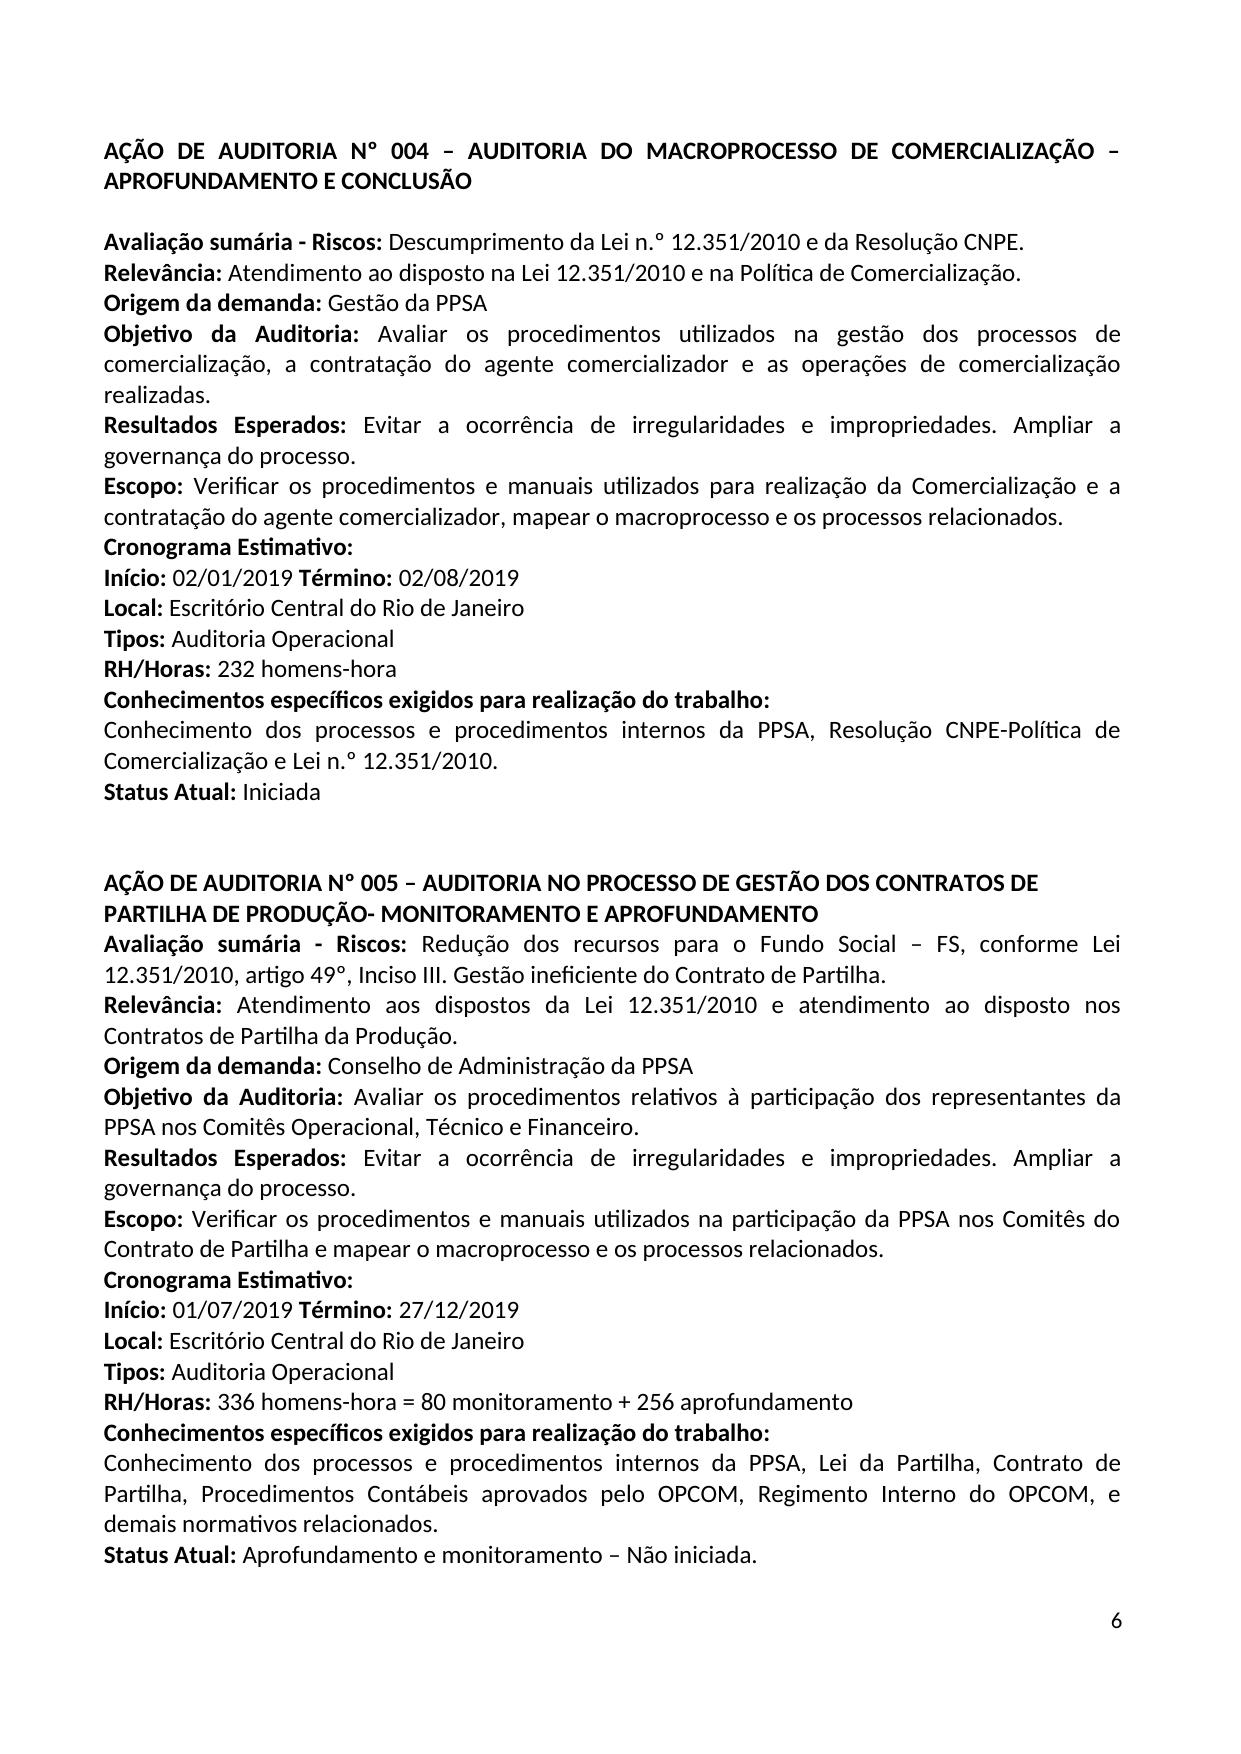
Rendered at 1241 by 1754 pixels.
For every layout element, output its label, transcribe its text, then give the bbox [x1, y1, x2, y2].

text Objetivo da Auditoria: Avaliar os procedimentos utilizados na gestão dos processos de comercialização, a contratação do agente comercializador e as operações de comercialização realizadas. [103, 318, 1122, 409]
text Cronograma Estimativo: [103, 1264, 1122, 1294]
text Relevância: Atendimento aos dispostos da Lei 12.351/2010 e atendimento ao disposto nos Contratos de Partilha da Produção. [103, 989, 1122, 1050]
text Relevância: Atendimento ao disposto na Lei 12.351/2010 e na Política de Comercialização. [103, 257, 1122, 287]
text Conhecimentos específicos exigidos para realização do trabalho: [103, 684, 1122, 715]
text Origem da demanda: Conselho de Administração da PPSA [103, 1050, 1122, 1081]
text Conhecimentos específicos exigidos para realização do trabalho: [103, 1417, 1122, 1447]
text Origem da demanda: Gestão da PPSA [103, 287, 1122, 318]
text Início: 02/01/2019 Término: 02/08/2019 [103, 562, 1122, 593]
text Escopo: Verificar os procedimentos e manuais utilizados na participação da PPSA nos Comitês do Contrato de Partilha e mapear o macroprocesso e os processos relacionados. [103, 1203, 1122, 1264]
text Status Atual: Aprofundamento e monitoramento – Não iniciada. [103, 1539, 1122, 1569]
text Cronograma Estimativo: [103, 532, 1122, 562]
text Avaliação sumária - Riscos: Redução dos recursos para o Fundo Social – FS, conforme Lei 12.351/2010, artigo 49º, Inciso III. Gestão ineficiente do Contrato de Partilha. [103, 928, 1122, 989]
text RH/Horas: 336 homens-hora = 80 monitoramento + 256 aprofundamento [103, 1386, 1122, 1417]
text Avaliação sumária - Riscos: Descumprimento da Lei n.º 12.351/2010 e da Resolução CNPE. [103, 226, 1122, 257]
text Local: Escritório Central do Rio de Janeiro [103, 1325, 1122, 1356]
text Resultados Esperados: Evitar a ocorrência de irregularidades e impropriedades. Ampliar a governança do processo. [103, 409, 1122, 471]
text Status Atual: Iniciada [103, 776, 1122, 806]
text Conhecimento dos processos e procedimentos internos da PPSA, Resolução CNPE-Política de Comercialização e Lei n.º 12.351/2010. [103, 715, 1122, 776]
text Local: Escritório Central do Rio de Janeiro [103, 593, 1122, 623]
text Resultados Esperados: Evitar a ocorrência de irregularidades e impropriedades. Ampliar a governança do processo. [103, 1142, 1122, 1203]
text Escopo: Verificar os procedimentos e manuais utilizados para realização da Comercialização e a contratação do agente comercializador, mapear o macroprocesso e os processos relacionados. [103, 471, 1122, 532]
text AÇÃO DE AUDITORIA Nº 005 – AUDITORIA NO PROCESSO DE GESTÃO DOS CONTRATOS DE PARTILHA DE PRODUÇÃO- MONITORAMENTO E APROFUNDAMENTO [103, 867, 1122, 928]
text AÇÃO DE AUDITORIA Nº 004 – AUDITORIA DO MACROPROCESSO DE COMERCIALIZAÇÃO – APROFUNDAMENTO E CONCLUSÃO [103, 135, 1122, 196]
text Início: 01/07/2019 Término: 27/12/2019 [103, 1294, 1122, 1325]
text RH/Horas: 232 homens-hora [103, 654, 1122, 684]
text Tipos: Auditoria Operacional [103, 623, 1122, 654]
text Conhecimento dos processos e procedimentos internos da PPSA, Lei da Partilha, Contrato de Partilha, Procedimentos Contábeis aprovados pelo OPCOM, Regimento Interno do OPCOM, e demais normativos relacionados. [103, 1447, 1122, 1539]
text Tipos: Auditoria Operacional [103, 1356, 1122, 1386]
text Objetivo da Auditoria: Avaliar os procedimentos relativos à participação dos representantes da PPSA nos Comitês Operacional, Técnico e Financeiro. [103, 1081, 1122, 1142]
